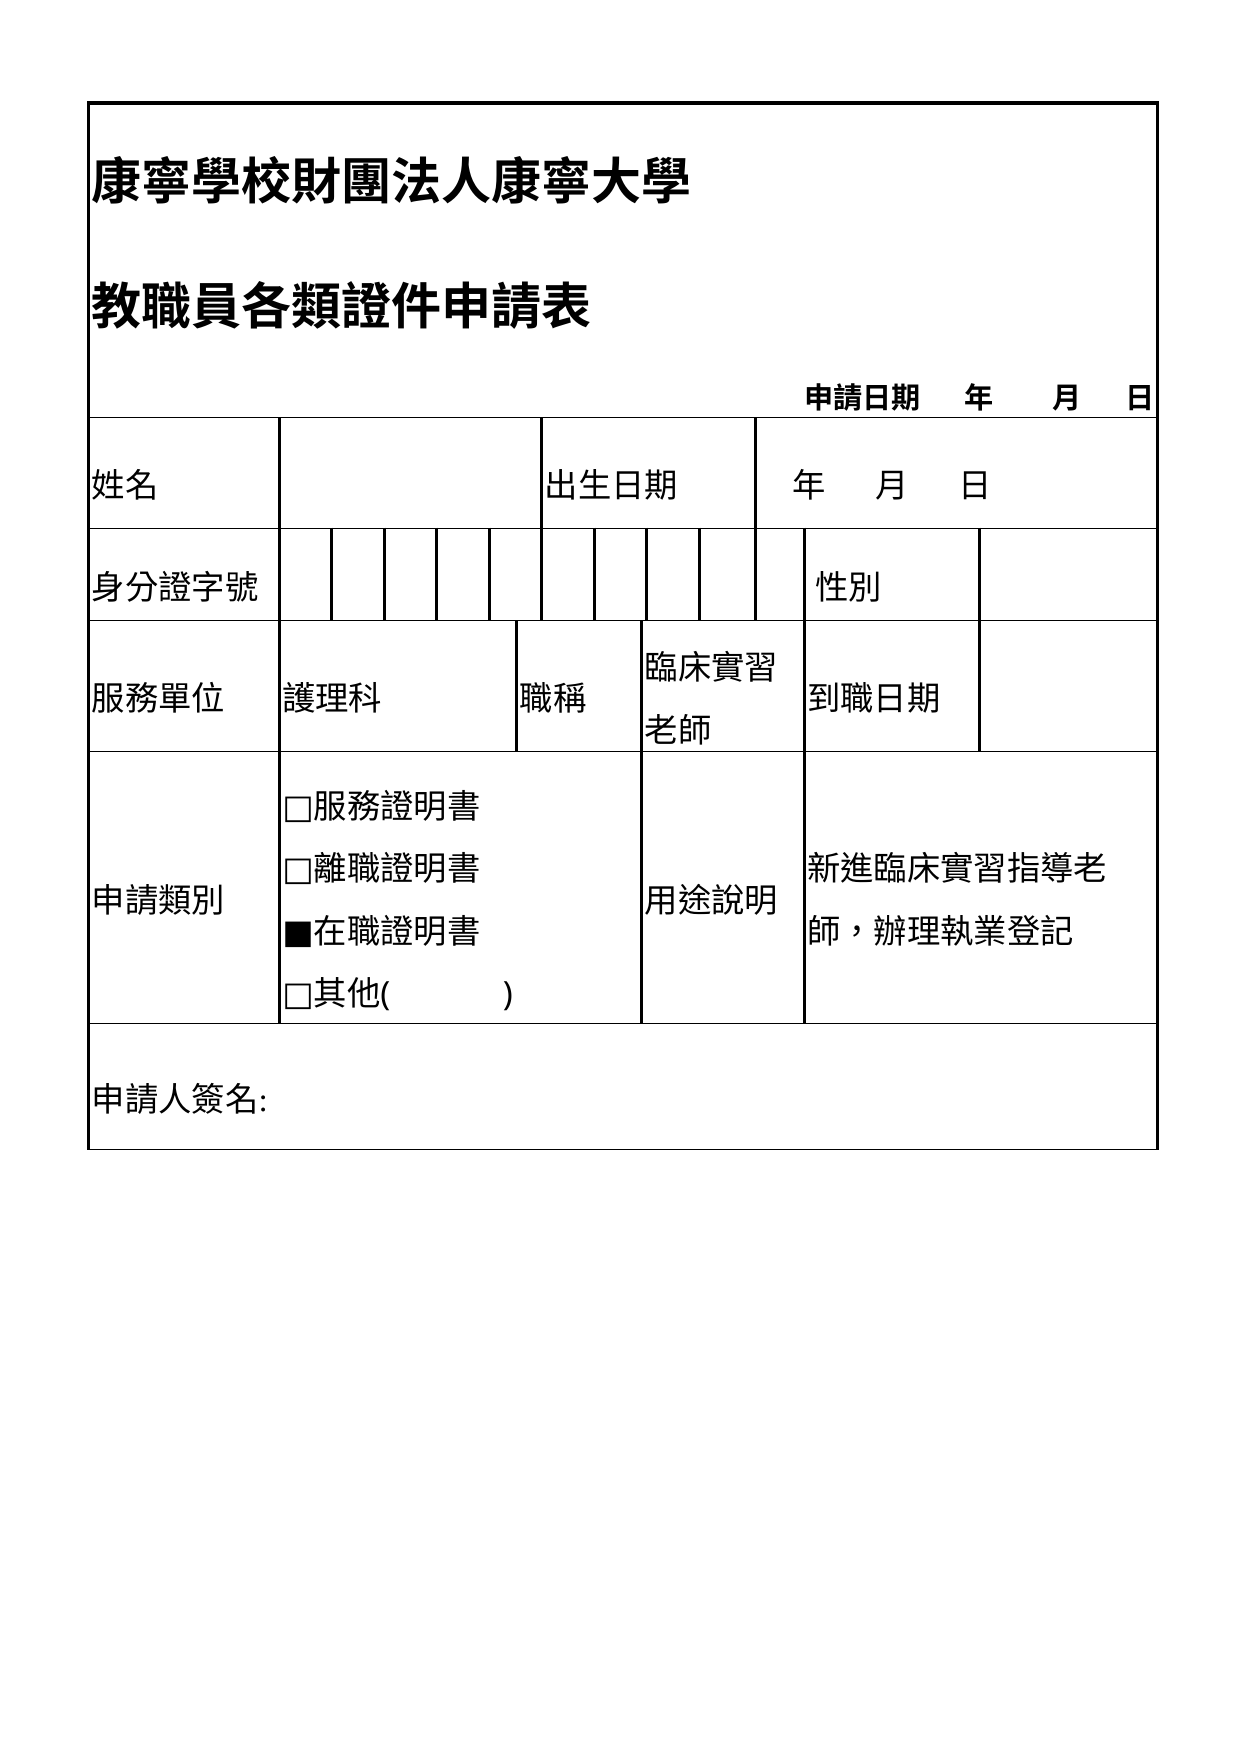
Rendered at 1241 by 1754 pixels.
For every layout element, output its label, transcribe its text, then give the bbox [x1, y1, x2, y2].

table_cell [386, 529, 435, 620]
table_cell [543, 529, 593, 620]
table_cell [438, 529, 488, 620]
table_cell [701, 529, 754, 620]
table_cell [596, 529, 645, 620]
table_cell 姓名 [90, 418, 278, 528]
table_cell [981, 529, 1156, 620]
table_cell 年 月 日 [757, 418, 1156, 528]
table_header 康寧學校財團法人康寧大學 教職員各類證件申請表 申請日期 年 月 日 [90, 105, 1156, 417]
table_cell 服務單位 [90, 621, 278, 751]
table_cell [648, 529, 698, 620]
table_cell □服務證明書 □離職證明書 ■在職證明書 □其他( ) [281, 752, 640, 1023]
table_cell [281, 418, 540, 528]
table_cell 出生日期 [543, 418, 754, 528]
table_cell 職稱 [518, 621, 640, 751]
table_cell [491, 529, 540, 620]
table_cell 臨床實習老師 [643, 621, 803, 751]
table_cell 身分證字號 [90, 529, 278, 620]
table_cell [281, 529, 330, 620]
table_cell 申請人簽名: [90, 1024, 1156, 1149]
table_cell 用途說明 [643, 752, 803, 1023]
table_cell [981, 621, 1156, 751]
table_cell 申請類別 [90, 752, 278, 1023]
table_cell 新進臨床實習指導老師，辦理執業登記 [806, 752, 1156, 1023]
table_cell [333, 529, 383, 620]
table_cell 護理科 [281, 621, 515, 751]
table_cell 性別 [806, 529, 978, 620]
table_cell 到職日期 [806, 621, 978, 751]
table_cell [757, 529, 803, 620]
